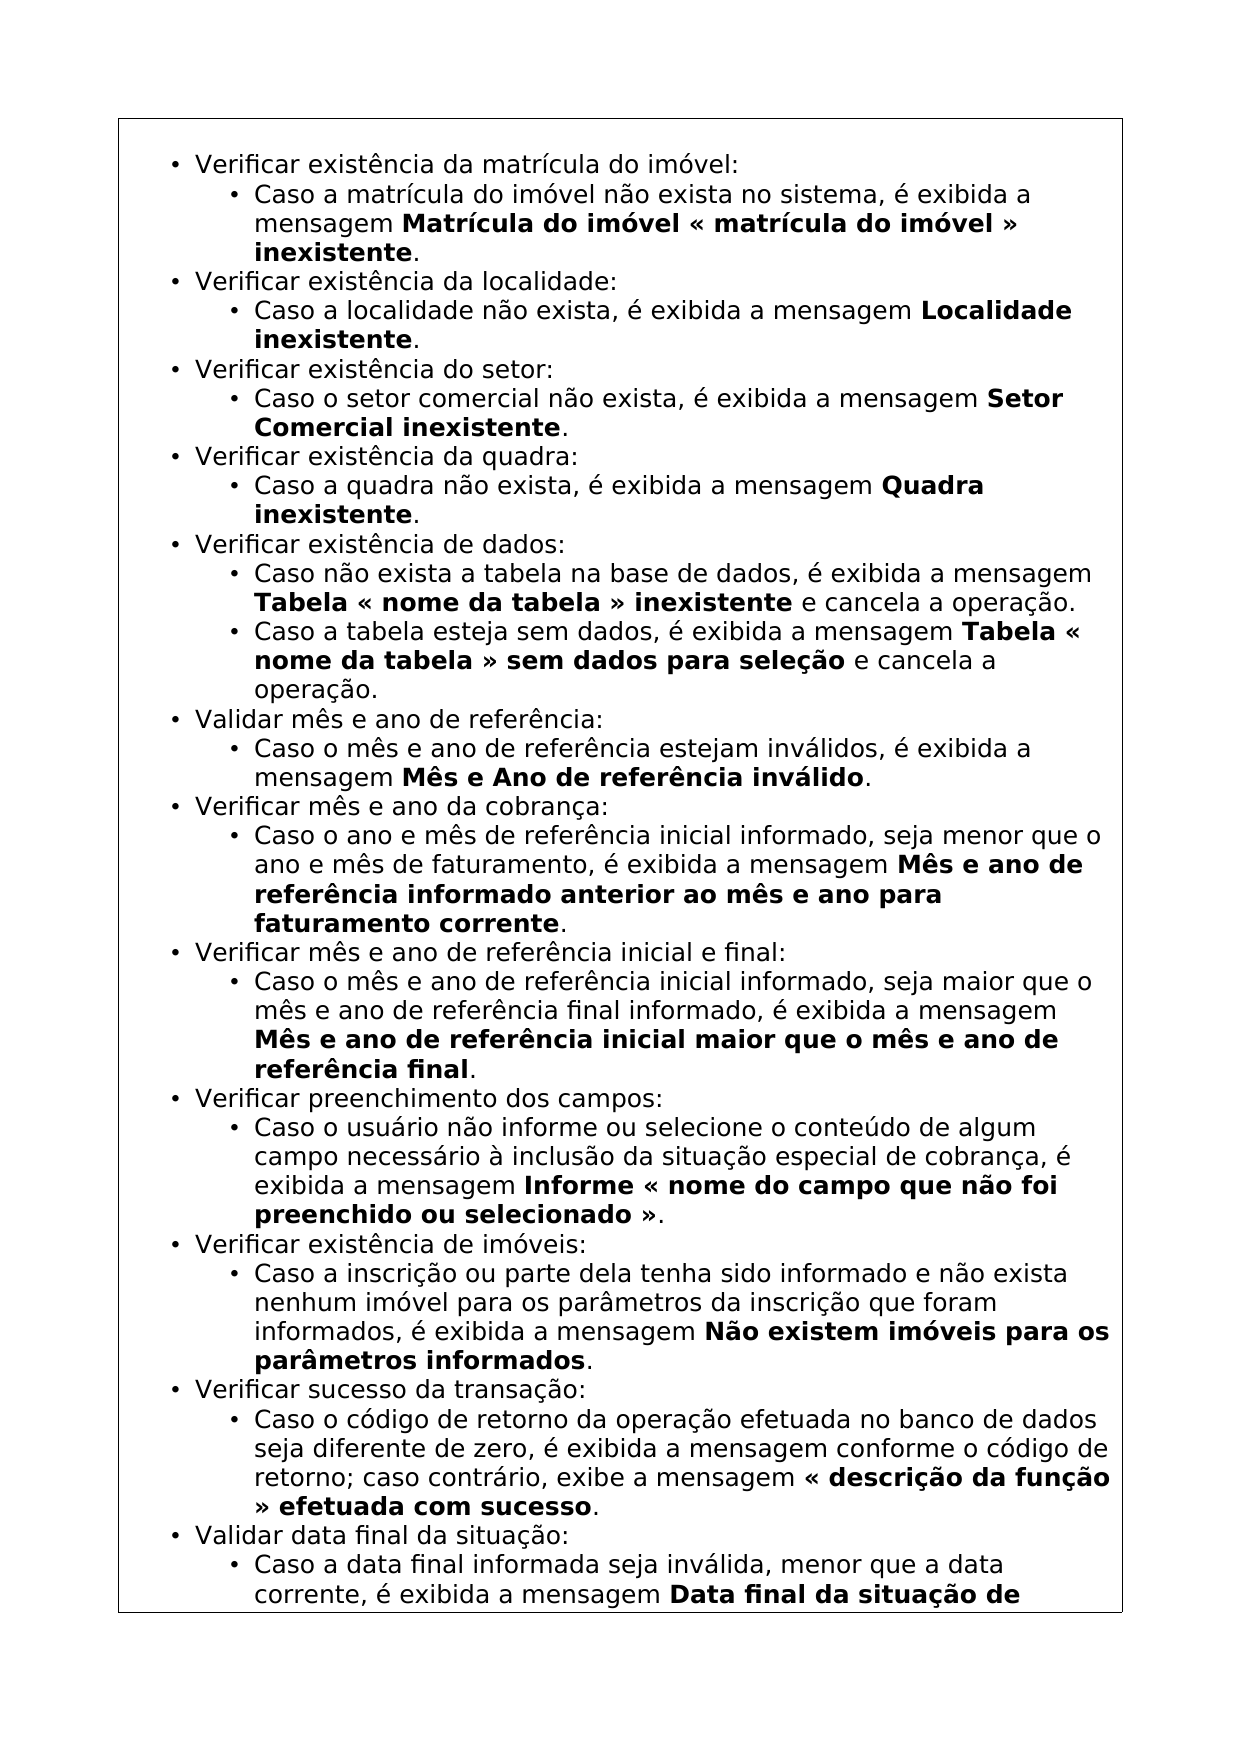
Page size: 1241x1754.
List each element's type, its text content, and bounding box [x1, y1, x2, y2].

table_header Duas Opções para selecionar o(s) imóvel(eis) Validações do Sistema Verificar existência da matrícula do imóvel: Caso a matrícula do imóvel não exista no sistema, é exibida a mensagem Matrícula do imóvel « matrícula do imóvel » inexistente. Verificar existência da localidade: Caso a localidade não exista, é exibida a mensagem Localidade inexistente. Verificar existência do setor: Caso o setor comercial não exista, é exibida a mensagem Setor Comercial inexistente. Verificar existência da quadra: Caso a quadra não exista, é exibida a mensagem Quadra inexistente. Verificar existência de dados: Caso não exista a tabela na base de dados, é exibida a mensagem Tabela « nome da tabela » inexistente e cancela a operação. Caso a tabela esteja sem dados, é exibida a mensagem Tabela « nome da tabela » sem dados para seleção e cancela a operação. Validar mês e ano de referência: Caso o mês e ano de referência estejam inválidos, é exibida a mensagem Mês e Ano de referência inválido. Verificar mês e ano da cobrança: Caso o ano e mês de referência inicial informado, seja menor que o ano e mês de faturamento, é exibida a mensagem Mês e ano de referência informado anterior ao mês e ano para faturamento corrente. Verificar mês e ano de referência inicial e final: Caso o mês e ano de referência inicial informado, seja maior que o mês e ano de referência final informado, é exibida a mensagem Mês e ano de referência inicial maior que o mês e ano de referência final. Verificar preenchimento dos campos: Caso o usuário não informe ou selecione o conteúdo de algum campo necessário à inclusão da situação especial de cobrança, é exibida a mensagem Informe « nome do campo que não foi preenchido ou selecionado ». Verificar existência de imóveis: Caso a inscrição ou parte dela tenha sido informado e não exista nenhum imóvel para os parâmetros da inscrição que foram informados, é exibida a mensagem Não existem imóveis para os parâmetros informados. Verificar sucesso da transação: Caso o código de retorno da operação efetuada no banco de dados seja diferente de zero, é exibida a mensagem conforme o código de retorno; caso contrário, exibe a mensagem « descrição da função » efetuada com sucesso. Validar data final da situação: Caso a data final informada seja inválida, menor que a data corrente, é exibida a mensagem Data final da situação de cobrança inválida. Para a MANAM, existe um bloqueio para a data final do vencimento da situação especial e a geração de um relatório com imóveis que estão para sair da situação especial de cobrança AQUI. [119, 119, 1122, 1612]
